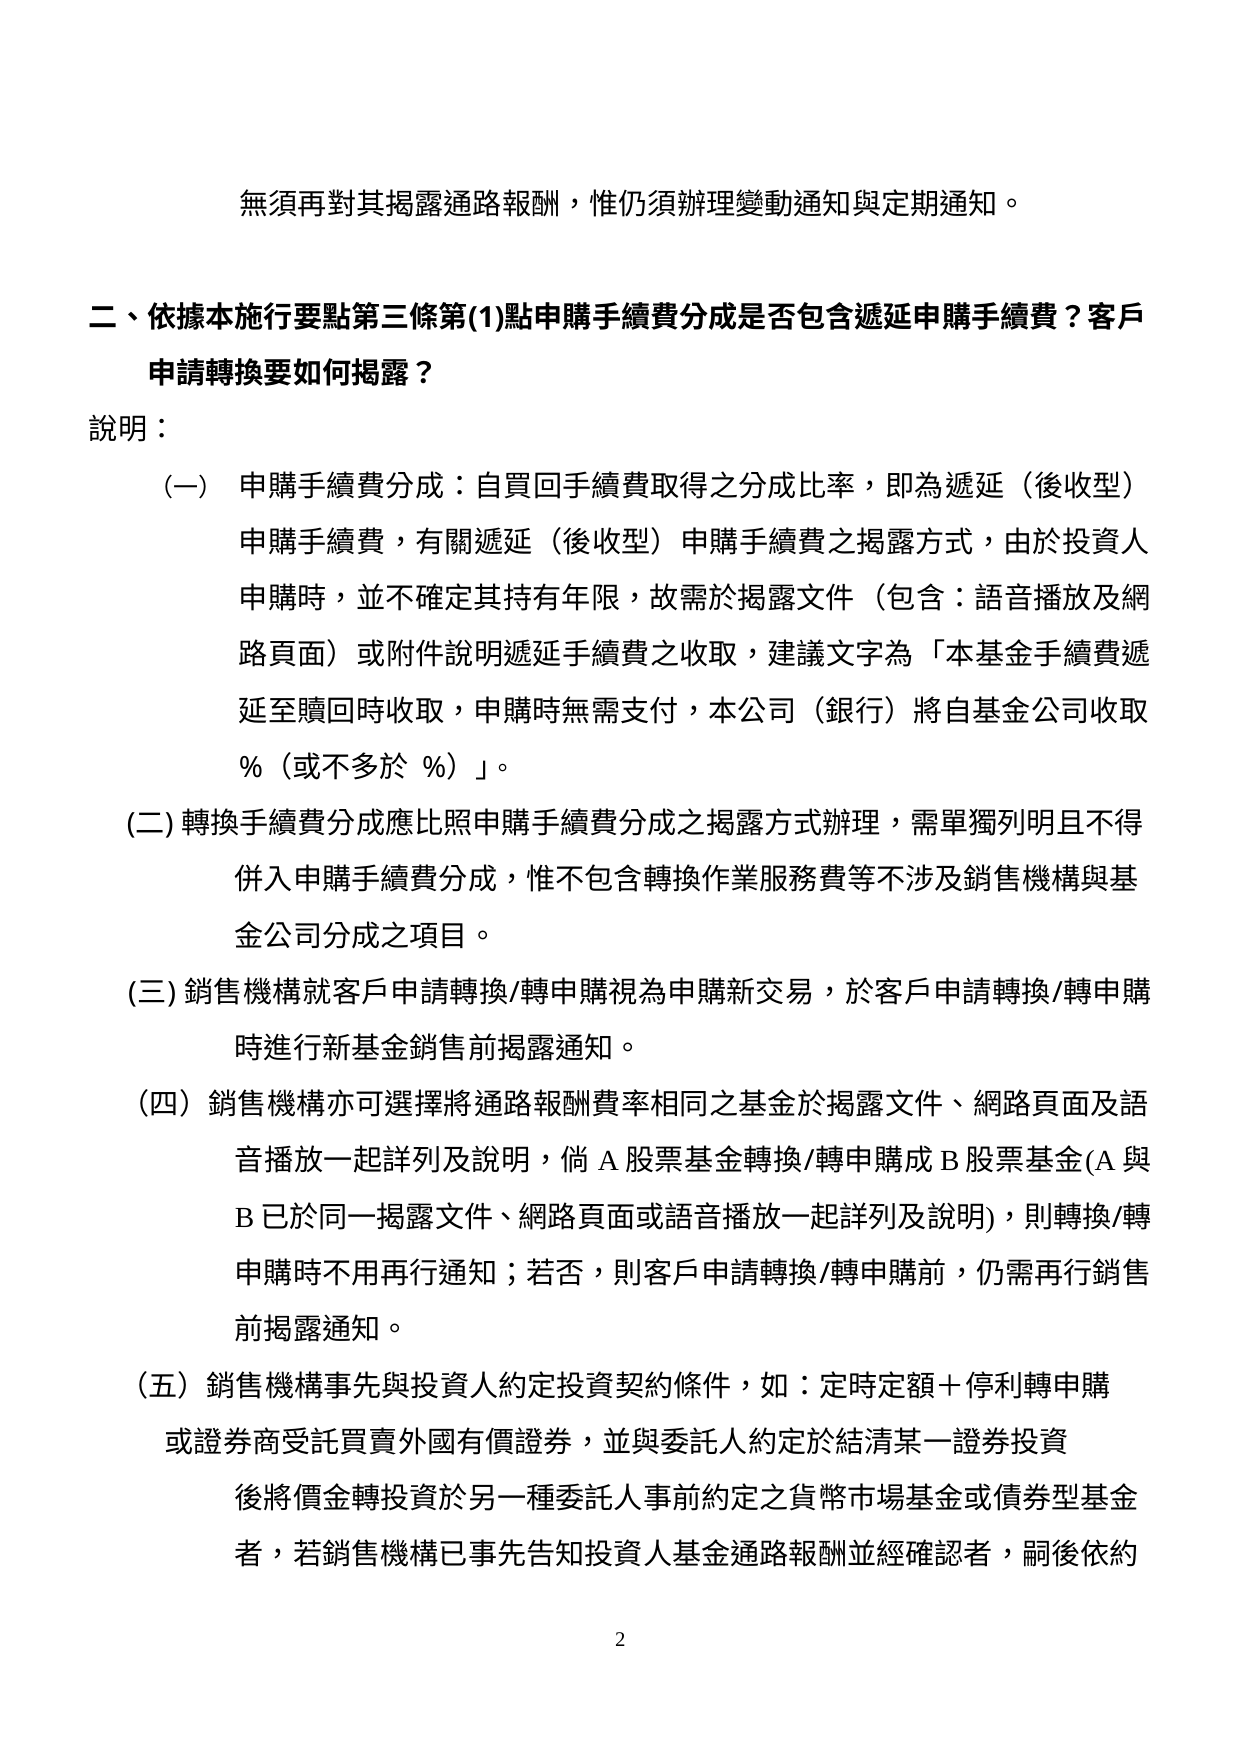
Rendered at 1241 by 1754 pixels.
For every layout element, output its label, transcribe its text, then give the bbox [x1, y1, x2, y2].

text （四）銷售機構亦可選擇將通路報酬費率相同之基金於揭露文件、網路頁面及語音播放一起詳列及說明，倘A股票基金轉換/轉申購成B股票基金(A與B已於同一揭露文件、網路頁面或語音播放一起詳列及說明)，則轉換/轉申購時不用再行通知；若否，則客戶申請轉換/轉申購前，仍需再行銷售前揭露通知。 [89, 1074, 1152, 1355]
text 說明： [89, 399, 1152, 455]
text (二) 轉換手續費分成應比照申購手續費分成之揭露方式辦理，需單獨列明且不得併入申購手續費分成，惟不包含轉換作業服務費等不涉及銷售機構與基金公司分成之項目。 [89, 793, 1152, 961]
list 申購手續費分成：自買回手續費取得之分成比率，即為遞延（後收型）申購手續費，有關遞延（後收型）申購手續費之揭露方式，由於投資人申購時，並不確定其持有年限，故需於揭露文件（包含：語音播放及網路頁面）或附件說明遞延手續費之收取，建議文字為「本基金手續費遞延至贖回時收取，申購時無需支付，本公司（銀行）將自基金公司收取 %（或不多於 %）」。 [148, 455, 1152, 793]
list 無須再對其揭露通路報酬，惟仍須辦理變動通知與定期通知。 [139, 174, 1152, 230]
text 二、依據本施行要點第三條第(1)點申購手續費分成是否包含遞延申購手續費？客戶申請轉換要如何揭露？ [89, 286, 1152, 399]
text (三) 銷售機構就客戶申請轉換/轉申購視為申購新交易，於客戶申請轉換/轉申購時進行新基金銷售前揭露通知。 [89, 961, 1152, 1074]
text 或證券商受託買賣外國有價證券，並與委託人約定於結清某一證券投資 [89, 1411, 1152, 1468]
text 後將價金轉投資於另一種委託人事前約定之貨幣巿場基金或債券型基金 [89, 1468, 1152, 1524]
text 者，若銷售機構已事先告知投資人基金通路報酬並經確認者，嗣後依約 [89, 1524, 1152, 1580]
text （五）銷售機構事先與投資人約定投資契約條件，如：定時定額＋停利轉申購 [89, 1355, 1152, 1411]
